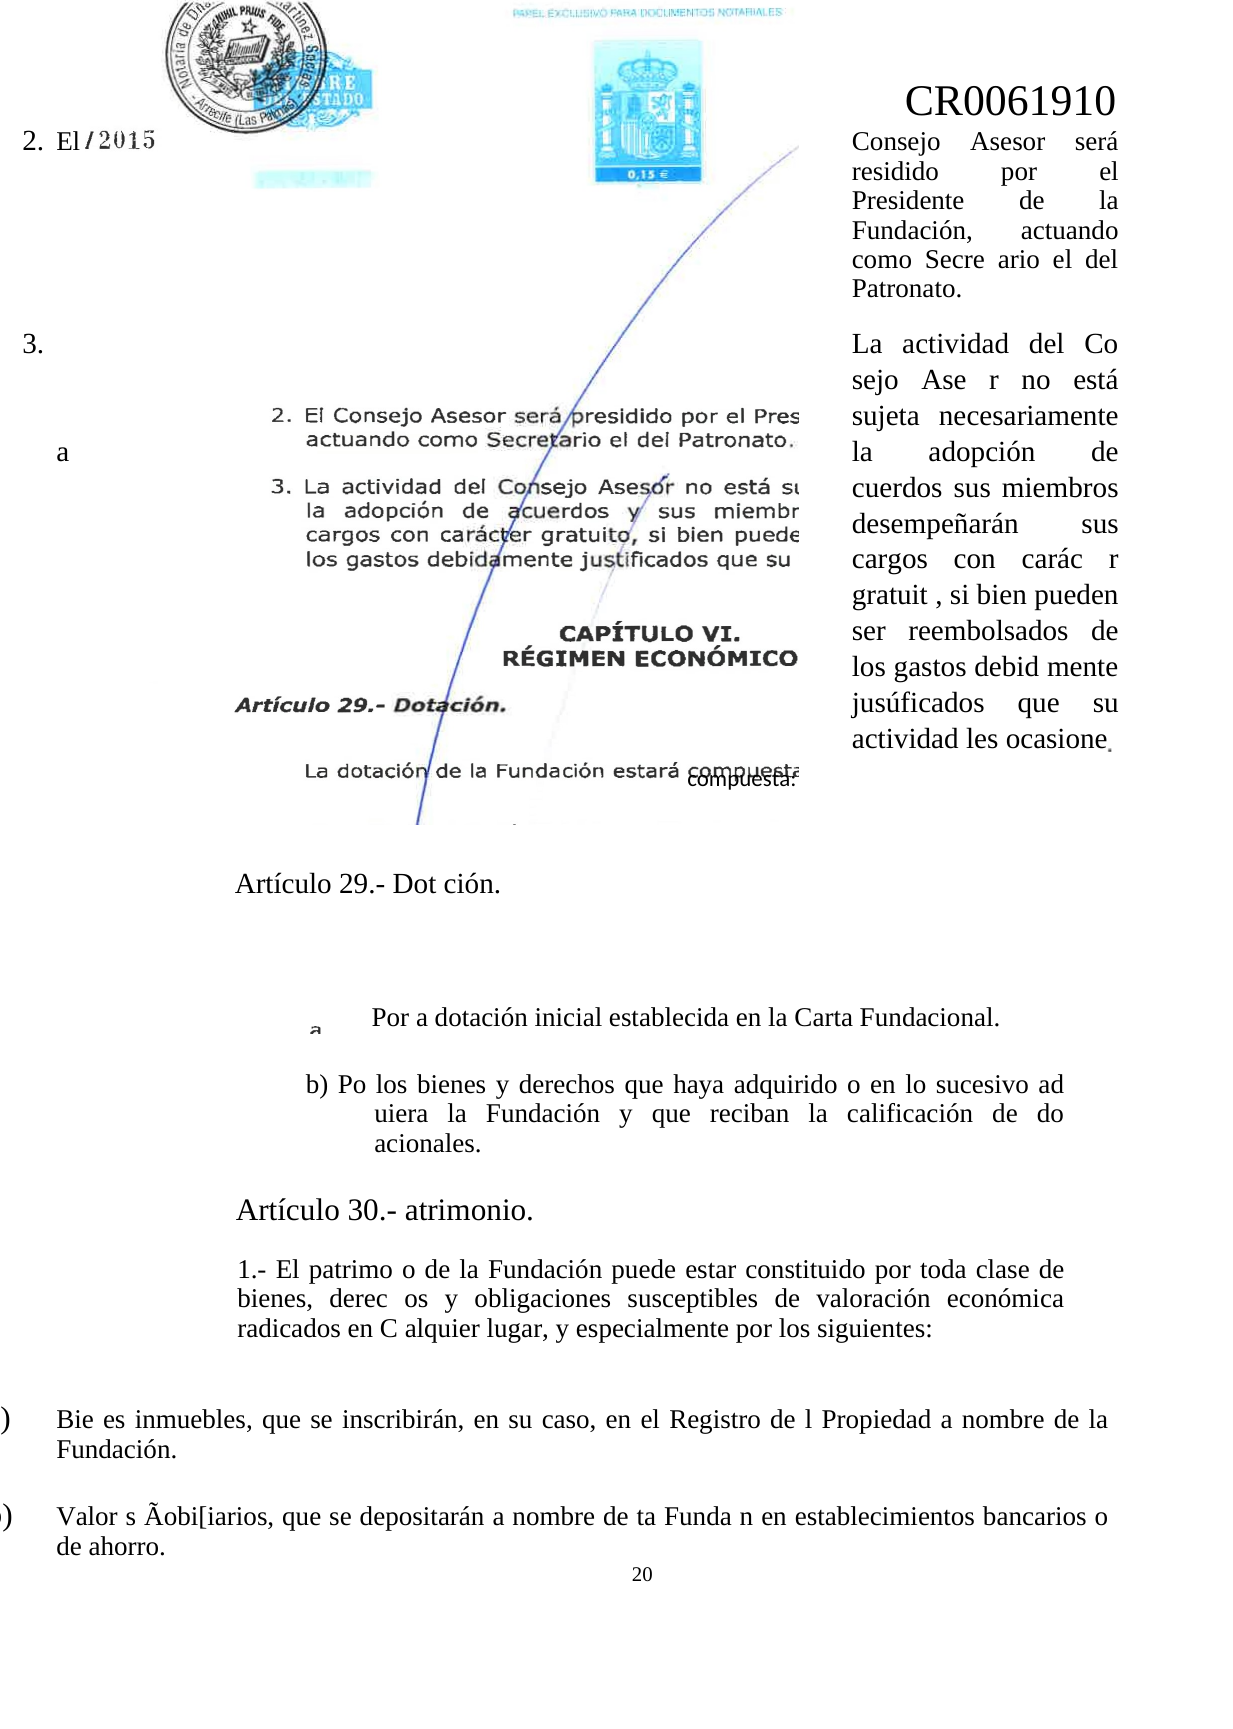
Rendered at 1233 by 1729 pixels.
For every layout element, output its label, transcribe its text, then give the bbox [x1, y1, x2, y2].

list El Consejo Asesor será residido por el Presidente de la Fundación, actuando como Secre ario el del Patronato. [22, 125, 85, 304]
list Valor s Ãobi[iarios, que se depositarán a nombre de ta Funda n en establecimientos bancarios o de ahorro. [0, 1498, 1111, 1561]
list La actividad del Co sejo Ase r no está sujeta necesariamente a la adopción de cuerdos sus miembros desempeñarán sus cargos con carác r gratuit , si bien pueden ser reembolsados de los gastos debid mente jusúficados que su actividad les ocasione [799, 327, 1118, 754]
text 1.- El patrimo o de la Fundación puede estar constituido por toda clase de bienes, derec os y obligaciones susceptibles de valoración económica radicados en C alquier lugar, y especialmente por los siguientes: [237, 1255, 1065, 1343]
text Por a dotación inicial establecida en la Carta Fundacional. [56, 998, 1121, 1033]
list Bie es inmuebles, que se inscribirán, en su caso, en el Registro de l Propiedad a nombre de la Fundación. [0, 1401, 1111, 1464]
text Artículo 30.- atrimonio. [236, 1191, 1121, 1227]
text Artículo 29.- Dot ción. [234, 866, 869, 899]
list La actividad del Co sejo Ase r no está sujeta necesariamente a la adopción de cuerdos sus miembros desempeñarán sus cargos con carác r gratuit , si bien pueden ser reembolsados de los gastos debid mente jusúficados que su actividad les ocasione [22, 327, 85, 754]
list El Consejo Asesor será residido por el Presidente de la Fundación, actuando como Secre ario el del Patronato. [799, 125, 1118, 304]
text b) Po los bienes y derechos que haya adquirido o en lo sucesivo ad uiera la Fundación y que reciban la calificación de do acionales. [306, 1070, 1065, 1158]
